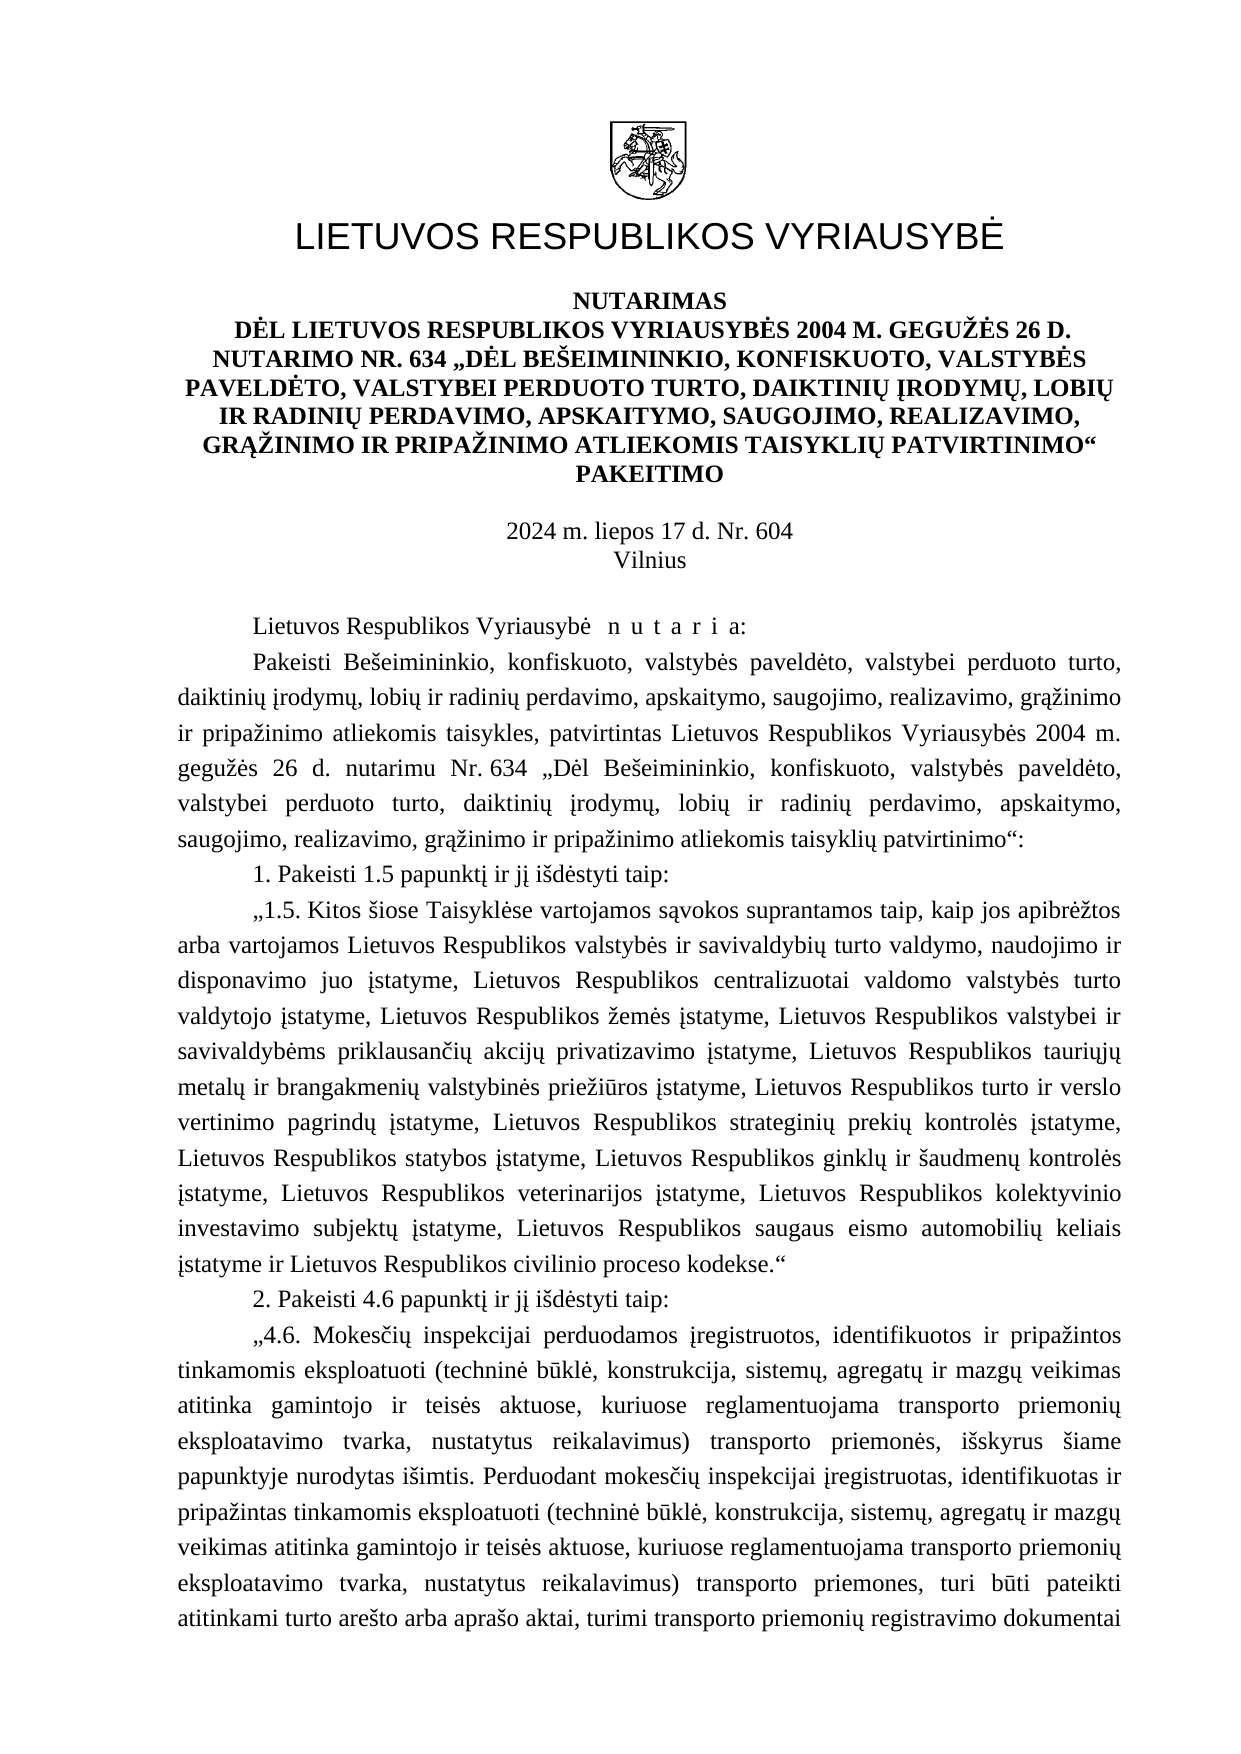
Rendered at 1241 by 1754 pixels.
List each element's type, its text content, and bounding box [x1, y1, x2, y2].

text 2024 m. liepos 17 d. Nr. 604 [177, 516, 1122, 545]
text „1.5. Kitos šiose Taisyklėse vartojamos sąvokos suprantamos taip, kaip jos apibrėžtos arba vartojamos Lietuvos Respublikos valstybės ir savivaldybių turto valdymo, naudojimo ir disponavimo juo įstatyme, Lietuvos Respublikos centralizuotai valdomo valstybės turto valdytojo įstatyme, Lietuvos Respublikos žemės įstatyme, Lietuvos Respublikos valstybei ir savivaldybėms priklausančių akcijų privatizavimo įstatyme, Lietuvos Respublikos tauriųjų metalų ir brangakmenių valstybinės priežiūros įstatyme, Lietuvos Respublikos turto ir verslo vertinimo pagrindų įstatyme, Lietuvos Respublikos strateginių prekių kontrolės įstatyme, Lietuvos Respublikos statybos įstatyme, Lietuvos Respublikos ginklų ir šaudmenų kontrolės įstatyme, Lietuvos Respublikos veterinarijos įstatyme, Lietuvos Respublikos kolektyvinio investavimo subjektų įstatyme, Lietuvos Respublikos saugaus eismo automobilių keliais įstatyme ir Lietuvos Respublikos civilinio proceso kodekse.“ [177, 888, 1122, 1278]
text Pakeisti Bešeimininkio, konfiskuoto, valstybės paveldėto, valstybei perduoto turto, daiktinių įrodymų, lobių ir radinių perdavimo, apskaitymo, saugojimo, realizavimo, grąžinimo ir pripažinimo atliekomis taisykles, patvirtintas Lietuvos Respublikos Vyriausybės 2004 m. gegužės 26 d. nutarimu Nr. 634 „Dėl Bešeimininkio, konfiskuoto, valstybės paveldėto, valstybei perduoto turto, daiktinių įrodymų, lobių ir radinių perdavimo, apskaitymo, saugojimo, realizavimo, grąžinimo ir pripažinimo atliekomis taisyklių patvirtinimo“: [177, 640, 1122, 853]
text Vilnius [177, 545, 1122, 574]
text DĖL LIETUVOS RESPUBLIKOS VYRIAUSYBĖS 2004 M. GEGUŽĖS 26 D. NUTARIMO NR. 634 „DĖL BEŠEIMININKIO, KONFISKUOTO, VALSTYBĖS PAVELDĖTO, VALSTYBEI PERDUOTO TURTO, DAIKTINIŲ ĮRODYMŲ, LOBIŲ IR RADINIŲ PERDAVIMO, APSKAITYMO, SAUGOJIMO, REALIZAVIMO, GRĄŽINIMO IR PRIPAŽINIMO ATLIEKOMIS TAISYKLIŲ PATVIRTINIMO“ PAKEITIMO [177, 315, 1122, 488]
text Lietuvos Respublikos Vyriausybė nutaria: [177, 603, 1122, 640]
text 2. Pakeisti 4.6 papunktį ir jį išdėstyti taip: [177, 1278, 1122, 1313]
text NUTARIMAS [177, 286, 1122, 315]
text „4.6. Mokesčių inspekcijai perduodamos įregistruotos, identifikuotos ir pripažintos tinkamomis eksploatuoti (techninė būklė, konstrukcija, sistemų, agregatų ir mazgų veikimas atitinka gamintojo ir teisės aktuose, kuriuose reglamentuojama transporto priemonių eksploatavimo tvarka, nustatytus reikalavimus) transporto priemonės, išskyrus šiame papunktyje nurodytas išimtis. Perduodant mokesčių inspekcijai įregistruotas, identifikuotas ir pripažintas tinkamomis eksploatuoti (techninė būklė, konstrukcija, sistemų, agregatų ir mazgų veikimas atitinka gamintojo ir teisės aktuose, kuriuose reglamentuojama transporto priemonių eksploatavimo tvarka, nustatytus reikalavimus) transporto priemones, turi būti pateikti atitinkami turto arešto arba aprašo aktai, turimi transporto priemonių registravimo dokumentai [177, 1313, 1122, 1632]
text 1. Pakeisti 1.5 papunktį ir jį išdėstyti taip: [177, 853, 1122, 888]
text Lietuvos Respublikos Vyriausybė [177, 214, 1122, 258]
